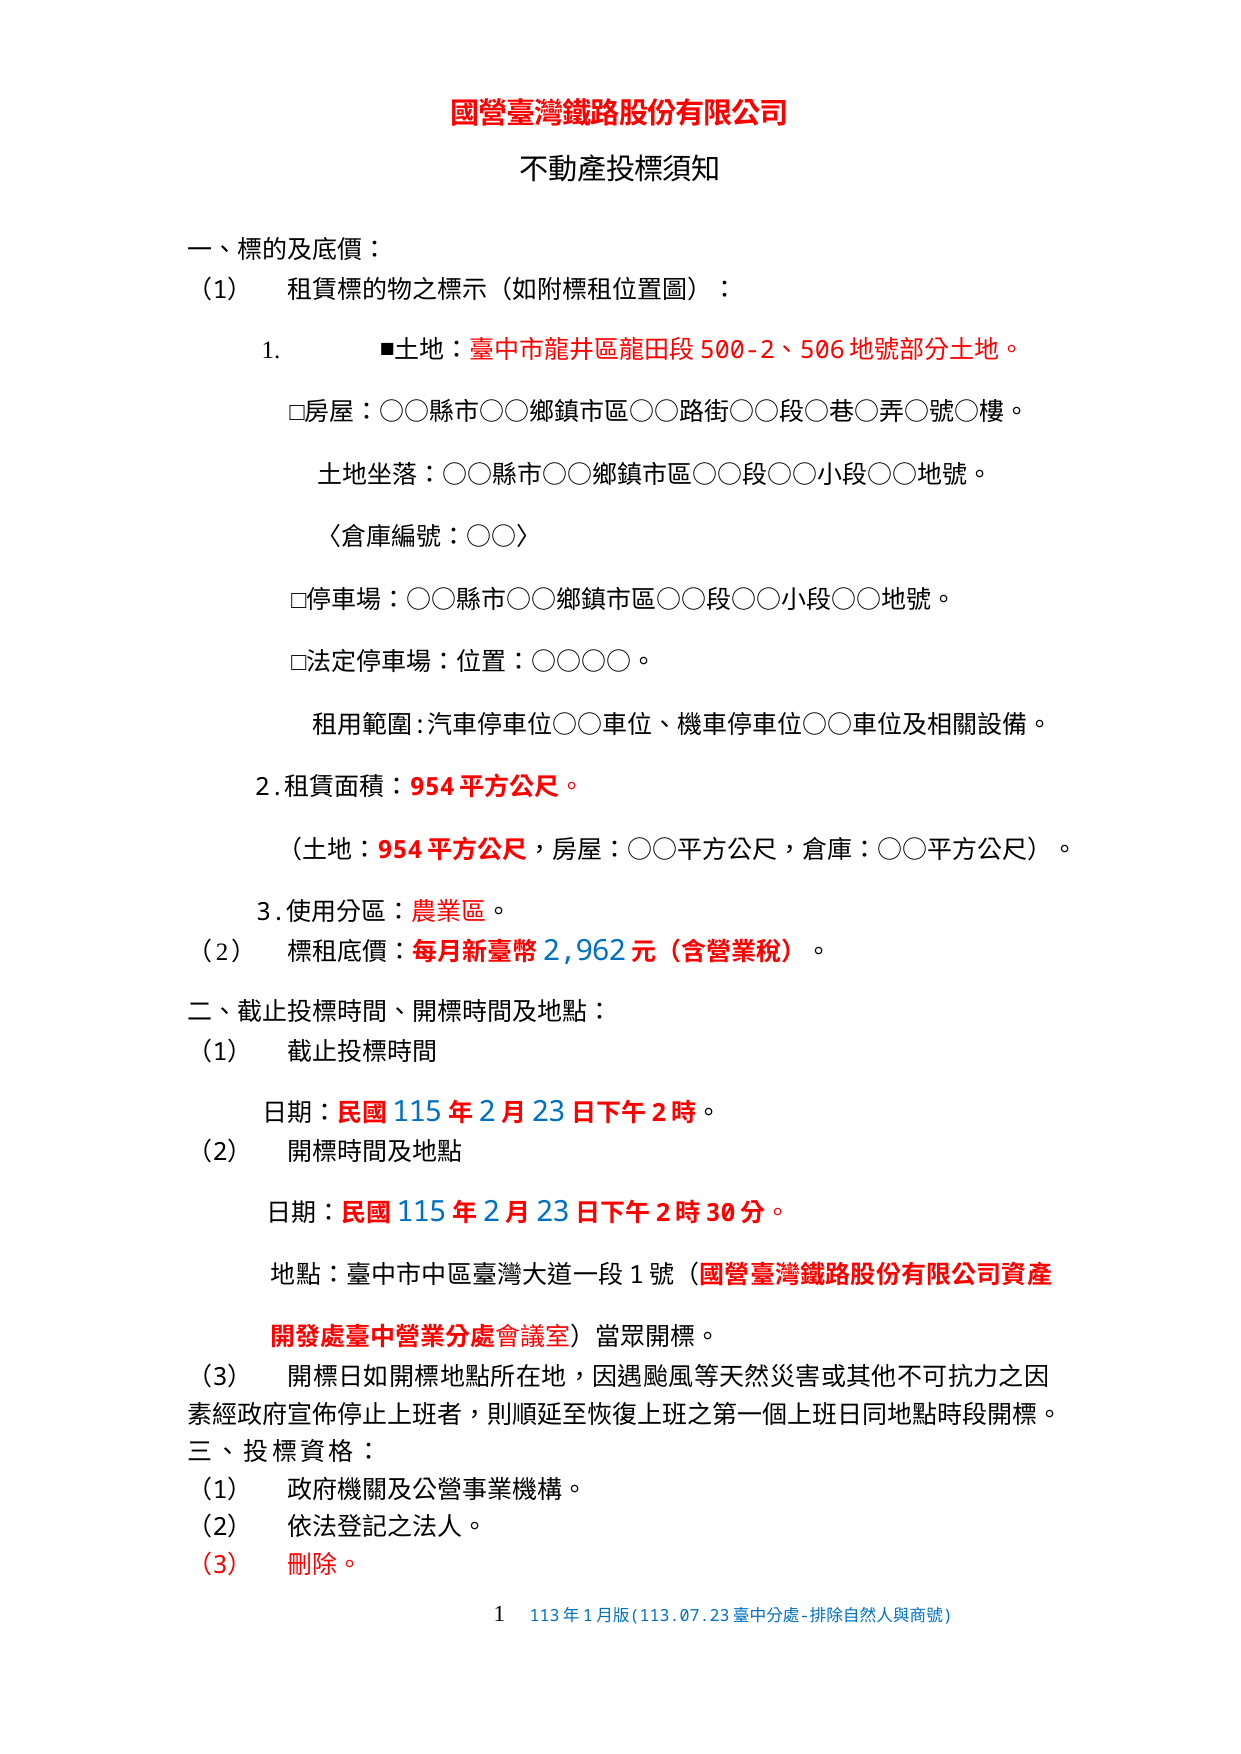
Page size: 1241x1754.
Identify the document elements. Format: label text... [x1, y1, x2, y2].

list 政府機關及公營事業機構。 [187, 1468, 1051, 1506]
list 租賃標的物之標示（如附標租位置圖）： [187, 268, 1051, 306]
text （土地：954平方公尺，房屋：○○平方公尺，倉庫：○○平方公尺）。 [187, 806, 1053, 868]
text □房屋：○○縣市○○鄉鎮市區○○路街○○段○巷○弄○號○樓。 [289, 368, 1053, 431]
text 租用範圍:汽車停車位○○車位、機車停車位○○車位及相關設備。 [250, 681, 1053, 743]
text 二、截止投標時間、開標時間及地點： [187, 968, 1053, 1031]
text 一、標的及底價： [187, 206, 1053, 268]
text 不動產投標須知 [187, 149, 1053, 187]
text 日期：民國115年2月23日下午2時30分。 [263, 1168, 1053, 1231]
text 三、投標資格： [187, 1431, 1053, 1468]
text □法定停車場：位置：○○○○。 [252, 618, 1053, 681]
text 地點：臺中市中區臺灣大道一段1號（國營臺灣鐵路股份有限公司資產開發處臺中營業分處會議室）當眾開標。 [271, 1231, 1053, 1356]
text 〈倉庫編號：○○〉 [254, 493, 1053, 556]
list 標租底價：每月新臺幣2,962元（含營業稅）。 [187, 931, 1051, 968]
list 依法登記之法人。 [187, 1506, 1051, 1543]
text 3.使用分區：農業區。 [234, 868, 1053, 931]
list 刪除。 [187, 1543, 1051, 1581]
list 開標時間及地點 [187, 1131, 1051, 1168]
text 日期：民國115年2月23日下午2時。 [262, 1068, 1053, 1131]
text □停車場：○○縣市○○鄉鎮市區○○段○○小段○○地號。 [291, 556, 1053, 618]
list ■土地：臺中市龍井區龍田段500-2、506地號部分土地。 [261, 306, 1053, 368]
text 土地坐落：○○縣市○○鄉鎮市區○○段○○小段○○地號。 [317, 431, 1053, 493]
text 國營臺灣鐵路股份有限公司 [187, 93, 1053, 131]
list 開標日如開標地點所在地，因遇颱風等天然災害或其他不可抗力之因素經政府宣佈停止上班者，則順延至恢復上班之第一個上班日同地點時段開標。 [187, 1356, 1051, 1431]
text 2.租賃面積：954平方公尺。 [234, 743, 1053, 806]
list 截止投標時間 [187, 1031, 1051, 1068]
